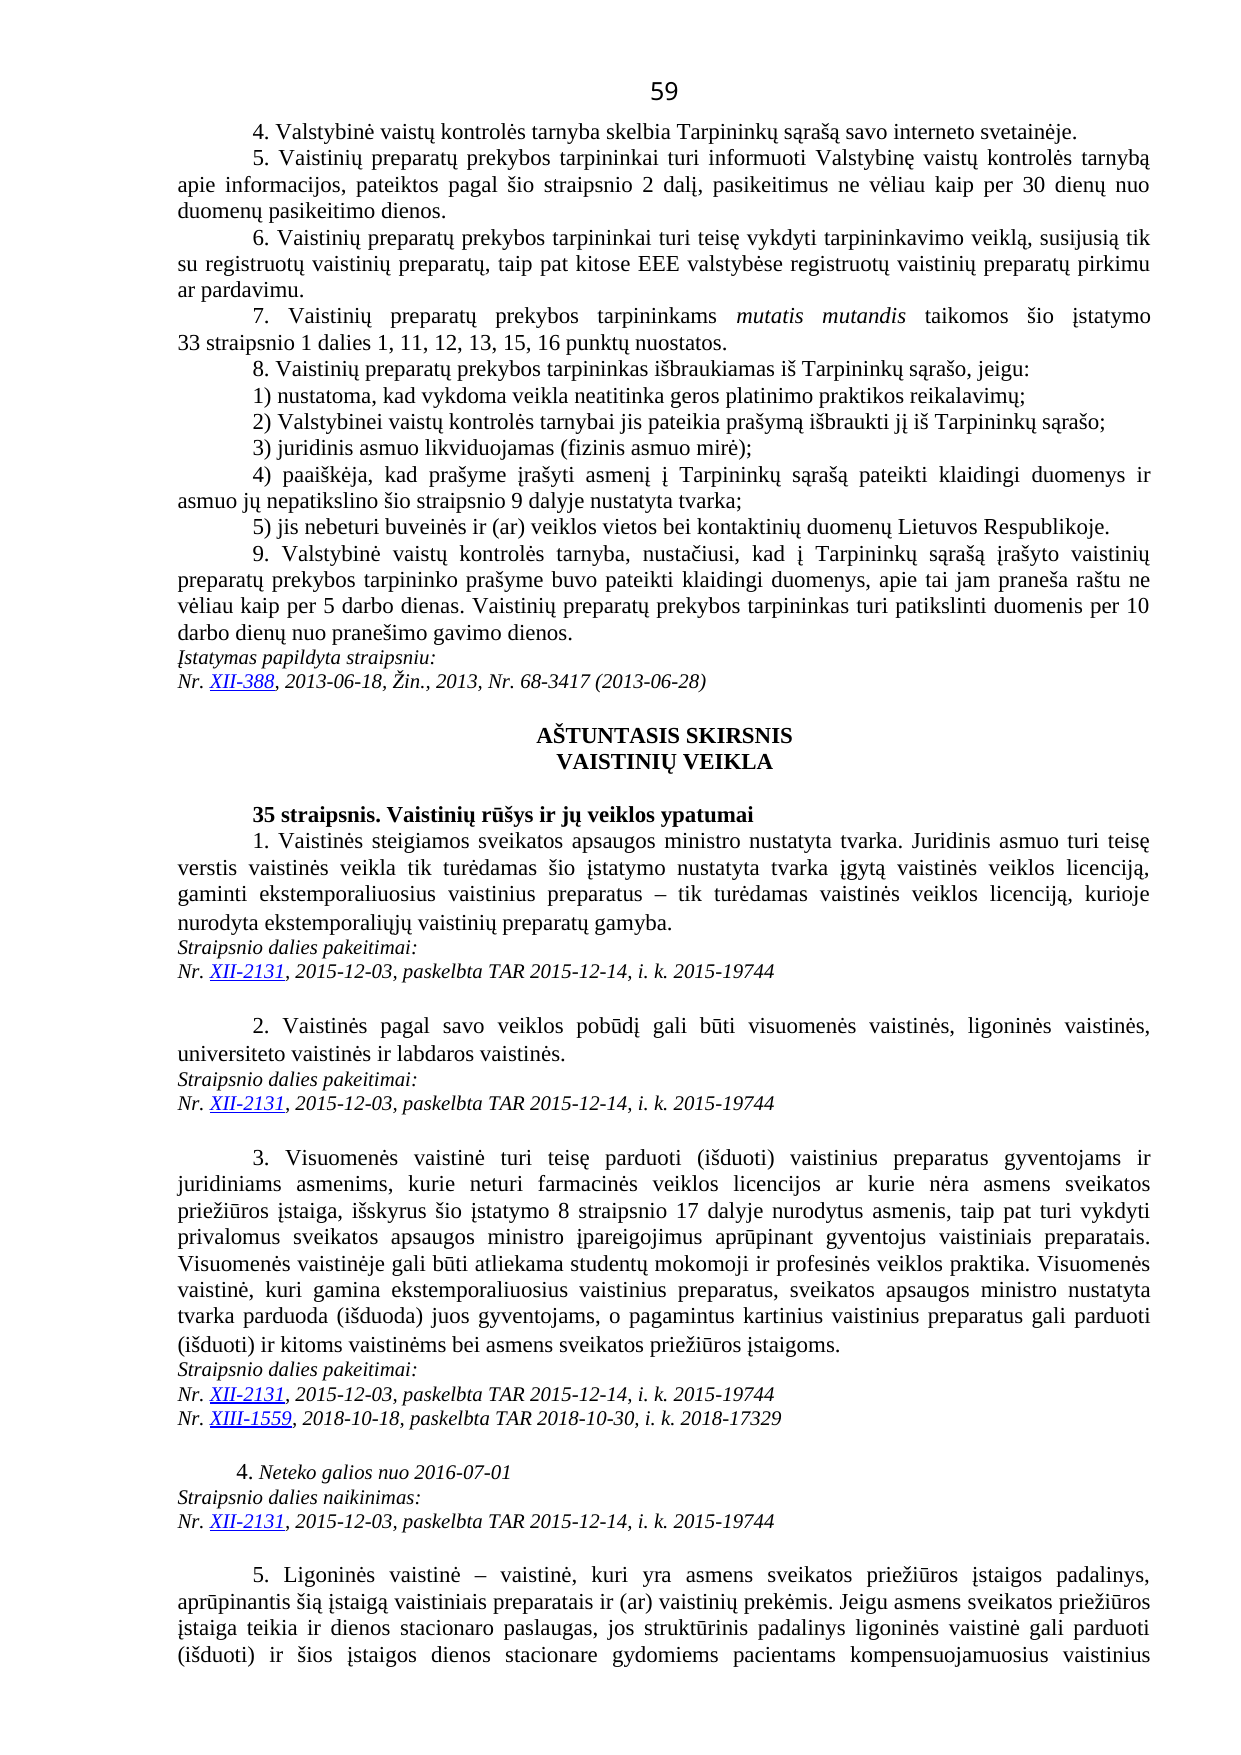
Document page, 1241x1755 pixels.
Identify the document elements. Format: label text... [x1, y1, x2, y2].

text VAISTINIŲ VEIKLA [177, 748, 1152, 775]
text 8. Vaistinių preparatų prekybos tarpininkas išbraukiamas iš Tarpininkų sąrašo, jeigu: [177, 355, 1152, 382]
text Straipsnio dalies pakeitimai: [177, 935, 1152, 959]
text 5. Vaistinių preparatų prekybos tarpininkai turi informuoti Valstybinę vaistų kontrolės tarnybą apie informacijos, pateiktos pagal šio straipsnio 2 dalį, pasikeitimus ne vėliau kaip per 30 dienų nuo duomenų pasikeitimo dienos. [177, 144, 1152, 223]
text Straipsnio dalies pakeitimai: [177, 1357, 1152, 1381]
text Nr. XII-2131, 2015-12-03, paskelbta TAR 2015-12-14, i. k. 2015-19744 [177, 1091, 1152, 1115]
text 1) nustatoma, kad vykdoma veikla neatitinka geros platinimo praktikos reikalavimų; [177, 382, 1152, 408]
text Nr. XII-2131, 2015-12-03, paskelbta TAR 2015-12-14, i. k. 2015-19744 [177, 1509, 1152, 1533]
text AŠTUNTASIS skIRSNIS [177, 722, 1152, 748]
text 2. Vaistinės pagal savo veiklos pobūdį gali būti visuomenės vaistinės, ligoninės vaistinės, universiteto vaistinės ir labdaros vaistinės. [177, 1012, 1152, 1067]
text 35 straipsnis. Vaistinių rūšys ir jų veiklos ypatumai [177, 801, 1152, 827]
text 7. Vaistinių preparatų prekybos tarpininkams mutatis mutandis taikomos šio įstatymo 33 straipsnio 1 dalies 1, 11, 12, 13, 15, 16 punktų nuostatos. [177, 303, 1152, 355]
text Nr. XII-388, 2013-06-18, Žin., 2013, Nr. 68-3417 (2013-06-28) [177, 669, 1152, 693]
text 3) juridinis asmuo likviduojamas (fizinis asmuo mirė); [177, 434, 1152, 461]
text 2) Valstybinei vaistų kontrolės tarnybai jis pateikia prašymą išbraukti jį iš Tarpininkų sąrašo; [177, 408, 1152, 434]
text Įstatymas papildyta straipsniu: [177, 645, 1152, 669]
text 9. Valstybinė vaistų kontrolės tarnyba, nustačiusi, kad į Tarpininkų sąrašą įrašyto vaistinių preparatų prekybos tarpininko prašyme buvo pateikti klaidingi duomenys, apie tai jam praneša raštu ne vėliau kaip per 5 darbo dienas. Vaistinių preparatų prekybos tarpininkas turi patikslinti duomenis per 10 darbo dienų nuo pranešimo gavimo dienos. [177, 540, 1152, 645]
text 6. Vaistinių preparatų prekybos tarpininkai turi teisę vykdyti tarpininkavimo veiklą, susijusią tik su registruotų vaistinių preparatų, taip pat kitose EEE valstybėse registruotų vaistinių preparatų pirkimu ar pardavimu. [177, 223, 1152, 303]
text Straipsnio dalies pakeitimai: [177, 1067, 1152, 1091]
text 5) jis nebeturi buveinės ir (ar) veiklos vietos bei kontaktinių duomenų Lietuvos Respublikoje. [177, 513, 1152, 540]
text 3. Visuomenės vaistinė turi teisę parduoti (išduoti) vaistinius preparatus gyventojams ir juridiniams asmenims, kurie neturi farmacinės veiklos licencijos ar kurie nėra asmens sveikatos priežiūros įstaiga, išskyrus šio įstatymo 8 straipsnio 17 dalyje nurodytus asmenis, taip pat turi vykdyti privalomus sveikatos apsaugos ministro įpareigojimus aprūpinant gyventojus vaistiniais preparatais. Visuomenės vaistinėje gali būti atliekama studentų mokomoji ir profesinės veiklos praktika. Visuomenės vaistinė, kuri gamina ekstemporaliuosius vaistinius preparatus, sveikatos apsaugos ministro nustatyta tvarka parduoda (išduoda) juos gyventojams, o pagamintus kartinius vaistinius preparatus gali parduoti (išduoti) ir kitoms vaistinėms bei asmens sveikatos priežiūros įstaigoms. [177, 1144, 1152, 1357]
text 5. Ligoninės vaistinė – vaistinė, kuri yra asmens sveikatos priežiūros įstaigos padalinys, aprūpinantis šią įstaigą vaistiniais preparatais ir (ar) vaistinių prekėmis. Jeigu asmens sveikatos priežiūros įstaiga teikia ir dienos stacionaro paslaugas, jos struktūrinis padalinys ligoninės vaistinė gali parduoti (išduoti) ir šios įstaigos dienos stacionare gydomiems pacientams kompensuojamuosius vaistinius [177, 1562, 1152, 1667]
text 4) paaiškėja, kad prašyme įrašyti asmenį į Tarpininkų sąrašą pateikti klaidingi duomenys ir asmuo jų nepatikslino šio straipsnio 9 dalyje nustatyta tvarka; [177, 461, 1152, 513]
text Nr. XIII-1559, 2018-10-18, paskelbta TAR 2018-10-30, i. k. 2018-17329 [177, 1406, 1152, 1429]
text Nr. XII-2131, 2015-12-03, paskelbta TAR 2015-12-14, i. k. 2015-19744 [177, 1381, 1152, 1406]
text 4. Neteko galios nuo 2016-07-01 [177, 1458, 1152, 1485]
text 1. Vaistinės steigiamos sveikatos apsaugos ministro nustatyta tvarka. Juridinis asmuo turi teisę verstis vaistinės veikla tik turėdamas šio įstatymo nustatyta tvarka įgytą vaistinės veiklos licenciją, gaminti ekstemporaliuosius vaistinius preparatus – tik turėdamas vaistinės veiklos licenciją, kurioje nurodyta ekstemporaliųjų vaistinių preparatų gamyba. [177, 827, 1152, 935]
text Nr. XII-2131, 2015-12-03, paskelbta TAR 2015-12-14, i. k. 2015-19744 [177, 959, 1152, 983]
text Straipsnio dalies naikinimas: [177, 1485, 1152, 1509]
text 4. Valstybinė vaistų kontrolės tarnyba skelbia Tarpininkų sąrašą savo interneto svetainėje. [177, 118, 1152, 144]
